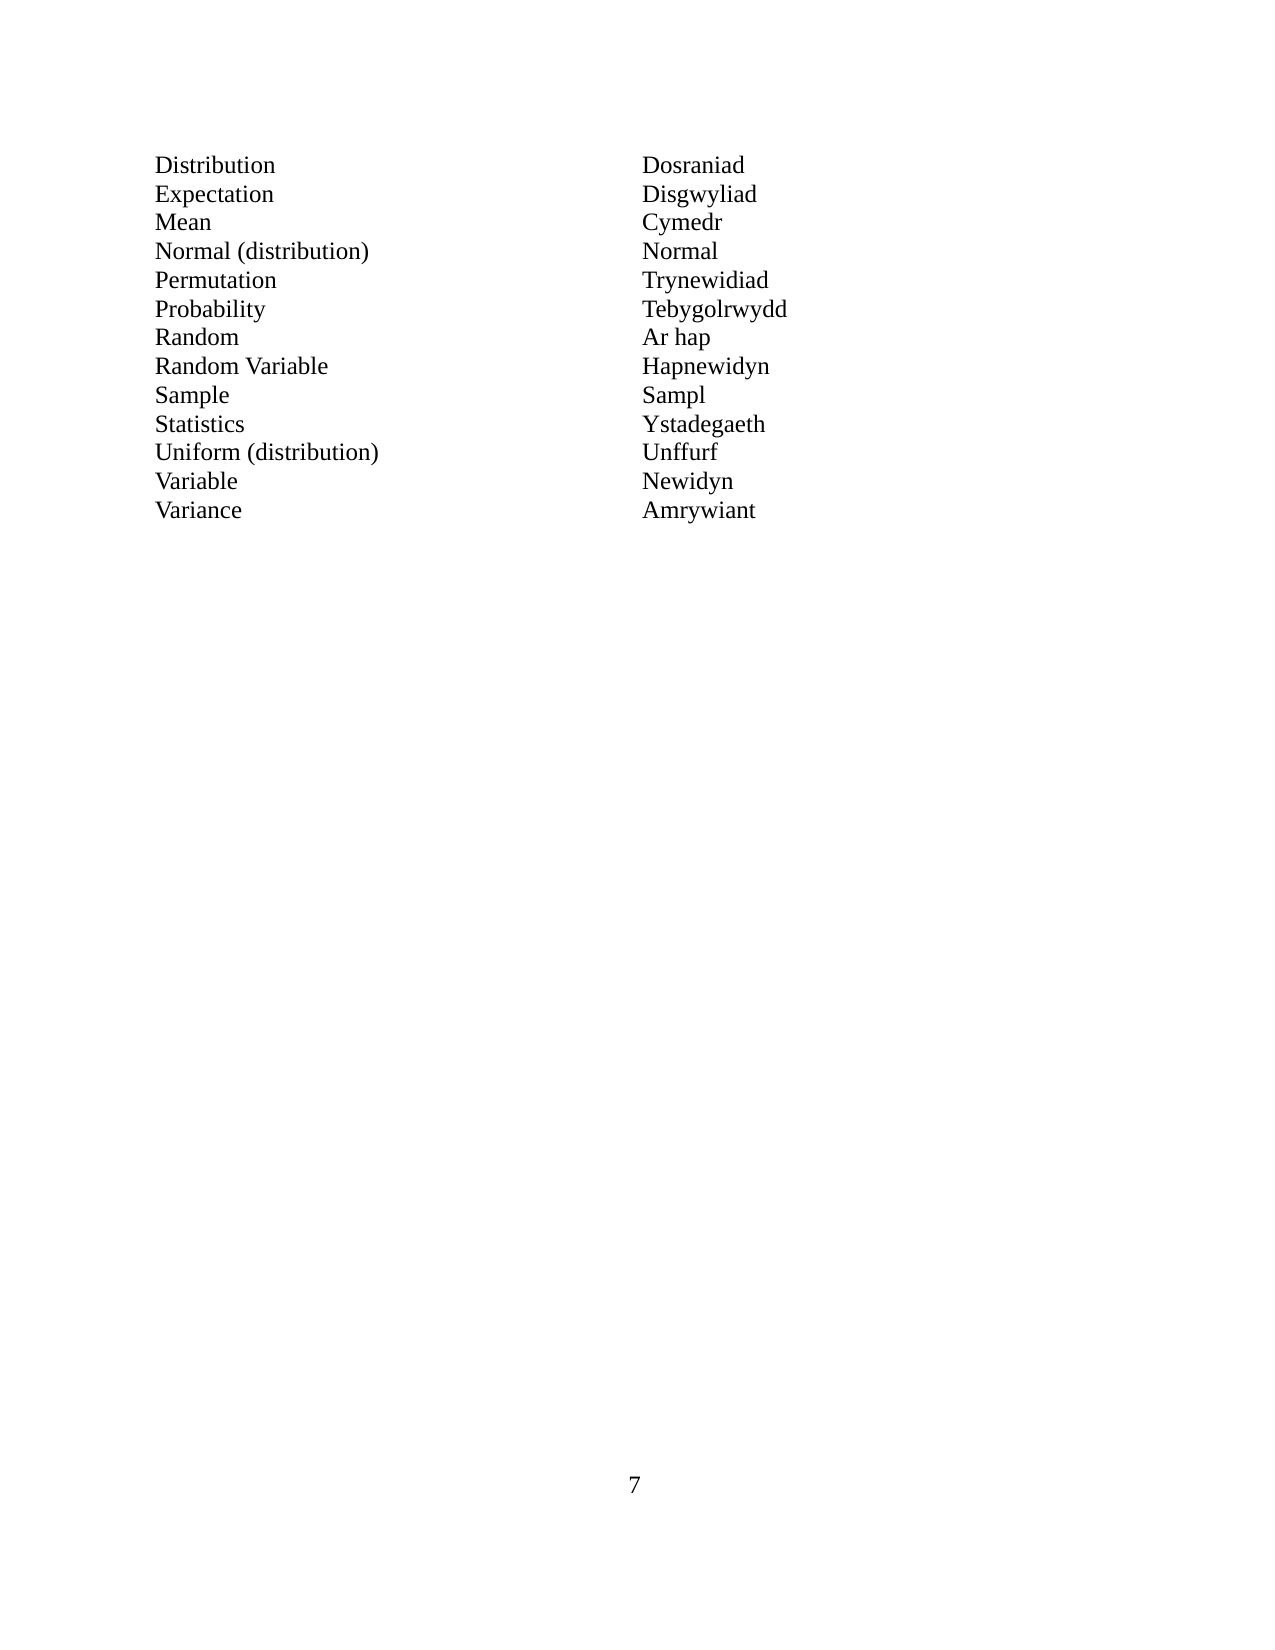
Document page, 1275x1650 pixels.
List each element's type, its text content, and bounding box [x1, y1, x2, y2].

table_cell Mean [150, 208, 637, 236]
table_cell Tebygolrwydd [638, 294, 1125, 322]
table_cell Amrywiant [638, 495, 1125, 524]
table_cell Normal [638, 236, 1125, 265]
table_cell Dosraniad [638, 150, 1125, 179]
table_cell Variance [150, 495, 637, 524]
table_cell Disgwyliad [638, 179, 1125, 207]
table_cell Uniform (distribution) [150, 438, 637, 466]
table_cell Probability [150, 294, 637, 322]
table_cell Ystadegaeth [638, 409, 1125, 437]
table_cell Ar hap [638, 323, 1125, 351]
table_cell Permutation [150, 265, 637, 294]
table_cell Distribution [150, 150, 637, 179]
table_cell Random [150, 323, 637, 351]
table_cell Statistics [150, 409, 637, 437]
table_cell Variable [150, 466, 637, 495]
table_cell Sample [150, 380, 637, 409]
table_cell Sampl [638, 380, 1125, 409]
table_cell Hapnewidyn [638, 351, 1125, 380]
table_cell Trynewidiad [638, 265, 1125, 294]
table_cell Expectation [150, 179, 637, 207]
table_cell Normal (distribution) [150, 236, 637, 265]
table_cell Cymedr [638, 208, 1125, 236]
table_cell Newidyn [638, 466, 1125, 495]
table_cell Unffurf [638, 438, 1125, 466]
table_cell Random Variable [150, 351, 637, 380]
